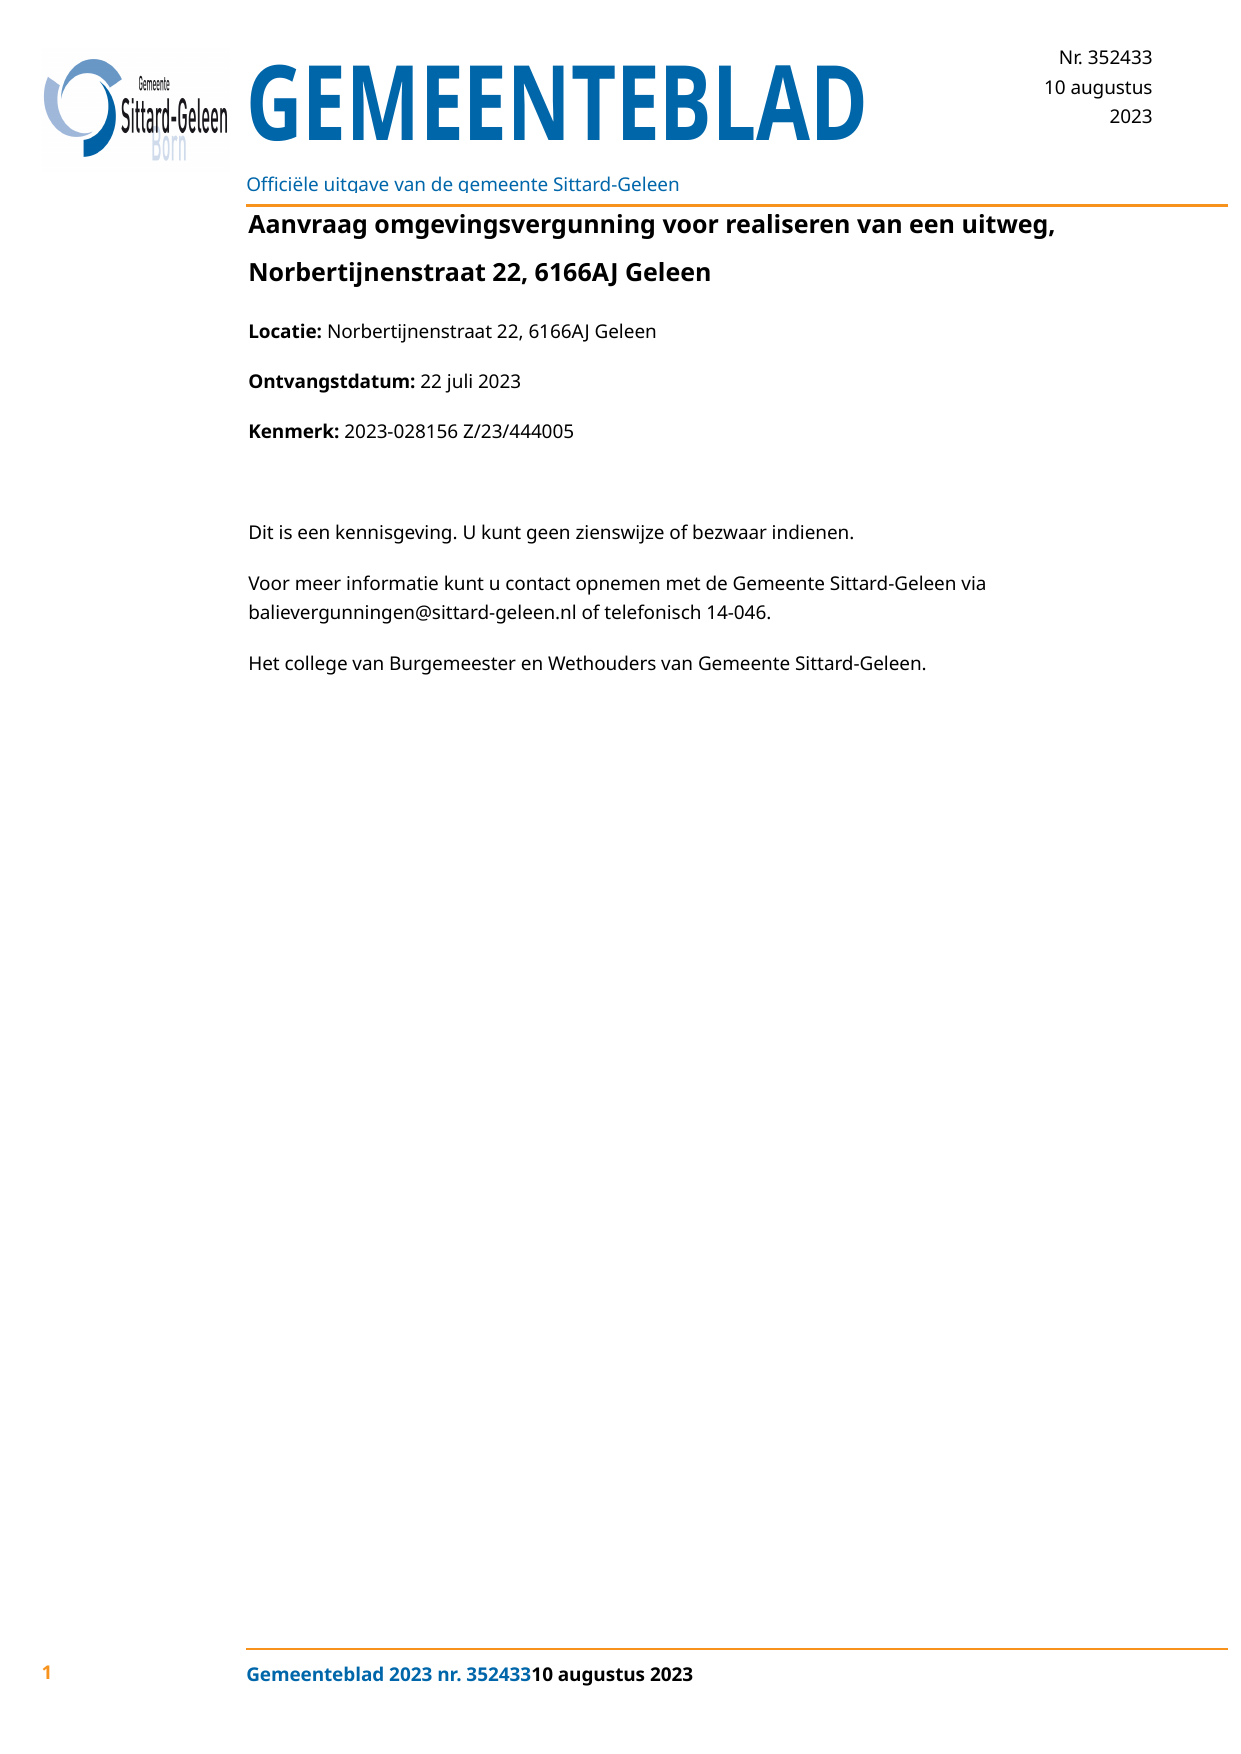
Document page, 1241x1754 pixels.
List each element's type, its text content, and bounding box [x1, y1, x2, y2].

text Ontvangstdatum: 22 juli 2023 [248, 368, 1152, 394]
text Het college van Burgemeester en Wethouders van Gemeente Sittard-Geleen. [248, 650, 1152, 676]
text Dit is een kennisgeving. U kunt geen zienswijze of bezwaar indienen. [248, 519, 1152, 545]
picture [41, 47, 231, 172]
text Kenmerk: 2023-028156 Z/23/444005 [248, 419, 1152, 444]
text Voor meer informatie kunt u contact opnemen met de Gemeente Sittard-Geleen via balievergunningen@sittard-geleen.nl of telefonisch 14-046. [248, 570, 1152, 625]
text Aanvraag omgevingsvergunning voor realiseren van een uitweg, Norbertijnenstraat 22, 6166AJ Geleen [248, 207, 1152, 288]
text Locatie: Norbertijnenstraat 22, 6166AJ Geleen [248, 318, 1152, 344]
